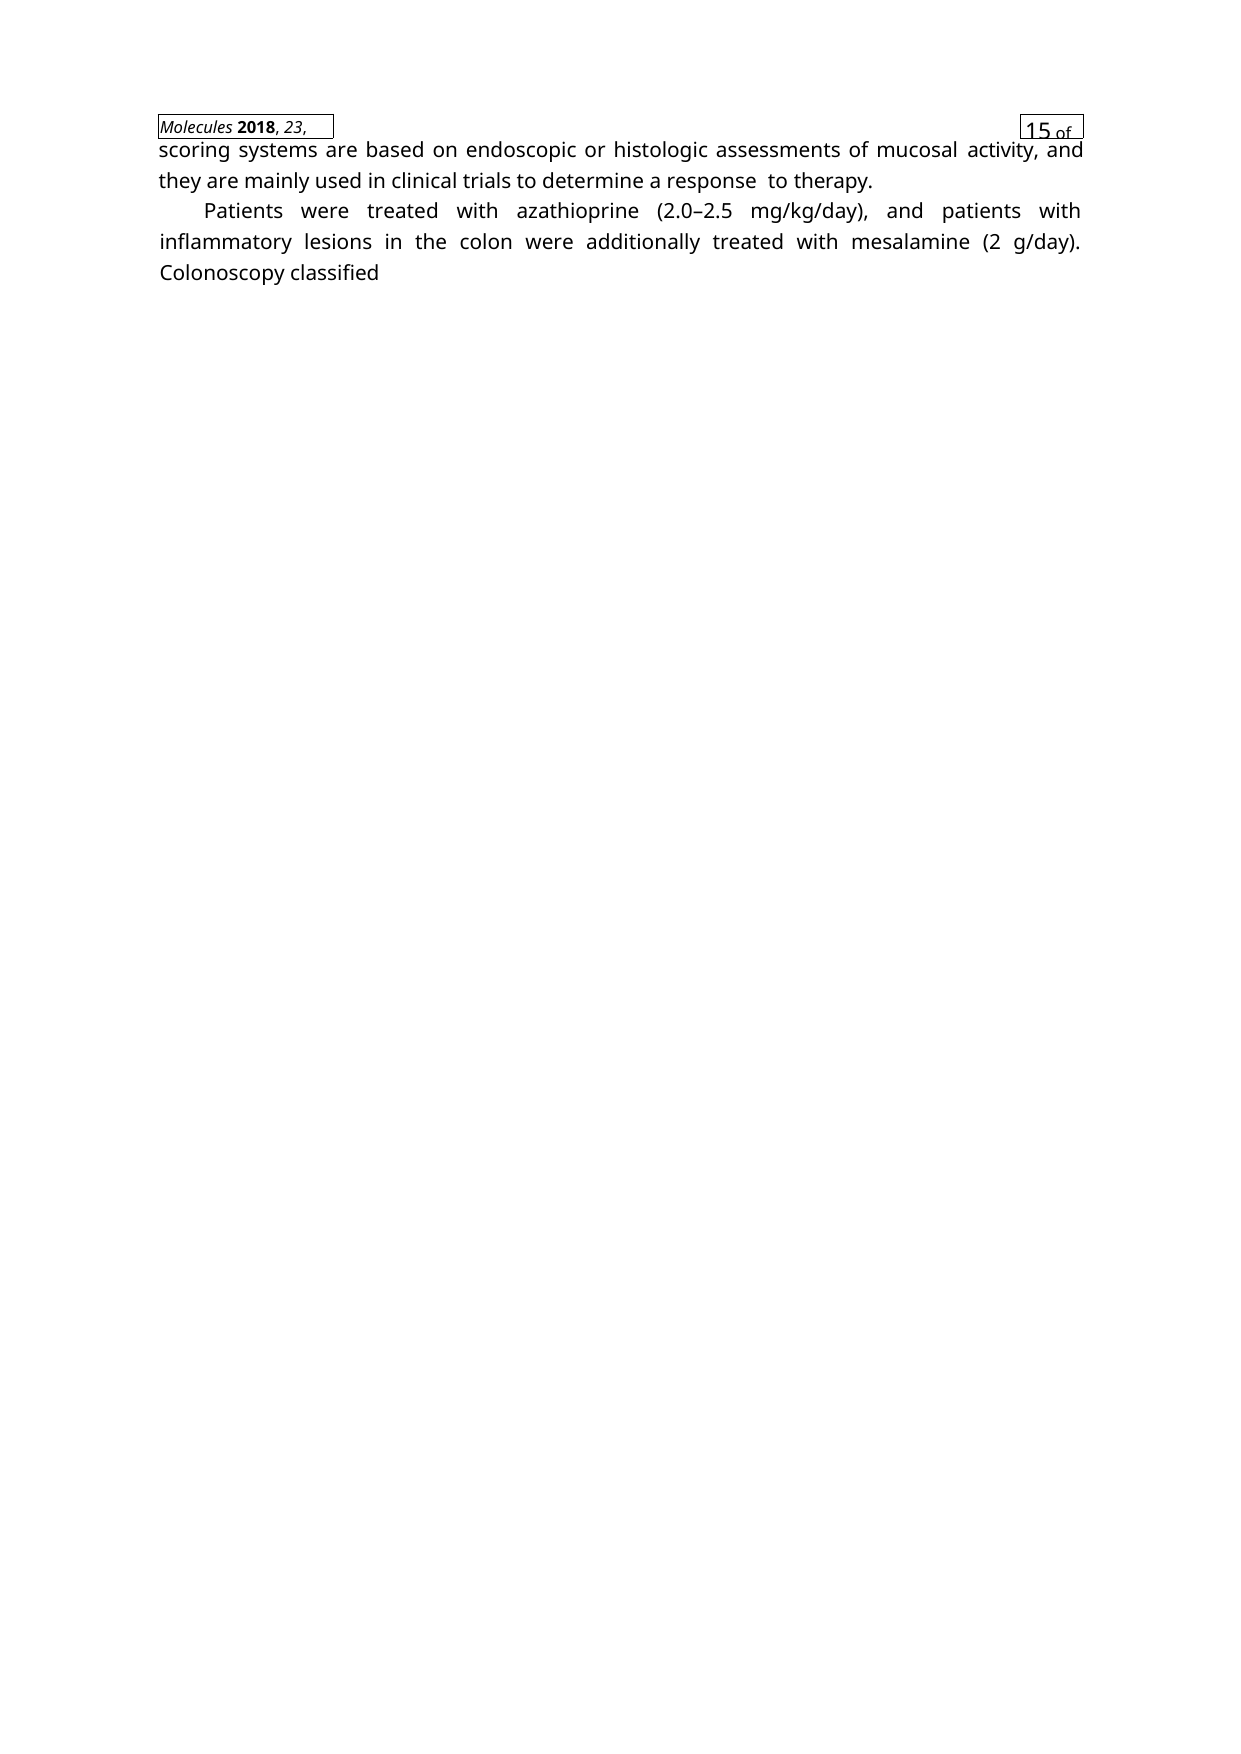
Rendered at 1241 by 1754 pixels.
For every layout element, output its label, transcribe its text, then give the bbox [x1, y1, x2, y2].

text Patients were treated with azathioprine (2.0–2.5 mg/kg/day), and patients with inflammatory lesions in the colon were additionally treated with mesalamine (2 g/day). Colonoscopy classified [159, 197, 1082, 286]
text A total of 48 patients with CD (32 men and 26 women; their mean age was 35.6 ± 12.69 years) were recruited in this study. Among them, 19 were in the inactive phase of the disease, 14 exhibited moderate disease activity, and 14 exhibited low disease activity. CD diagnostics was based on radiological tests as confirmed with colonoscopy and histopathological examinations. In each case, laboratory tests were routinely performed, that is, peripheral blood morphology and biochemical tests, including CRP as a short-term prognostic factor. The severity of CD was classified based on the current criteria of Best et al., [54] and Walsh et al., [55]. The severity of CD was classified according to the clinical CDAI, which is a composite scoring system of eight factors based on the selected clinical symptoms. These symptoms were observed by the patient over the past seven days, such as the number of loose/liquid stools per day, the severity of abdominal pain, general well-being, presence of extraintestinal CD manifestations and abdominal mass, use of antidiarrheal drugs, hematocrit level, and change in body weight. Remission of CD (good general well-being and lack of clinical symptoms) was defined as being a CDAI value of below 150. CDAI values above 150 indicated active disease; 150–219 points indicated a mild exacerbation, 220–450 indicates moderate exacerbation, and CDAI values of greater than 450 indicated severe disease [53,54]. CDAI is considered to be the gold standard to assess the activity of CD, and it is applied in clinical practice and in the qualification of patients for the appropriate therapy [55,56]. The other scoring systems are based on endoscopic or histologic assessments of mucosal activity, and they are mainly used in clinical trials to determine a response to therapy. [158, 135, 1084, 194]
